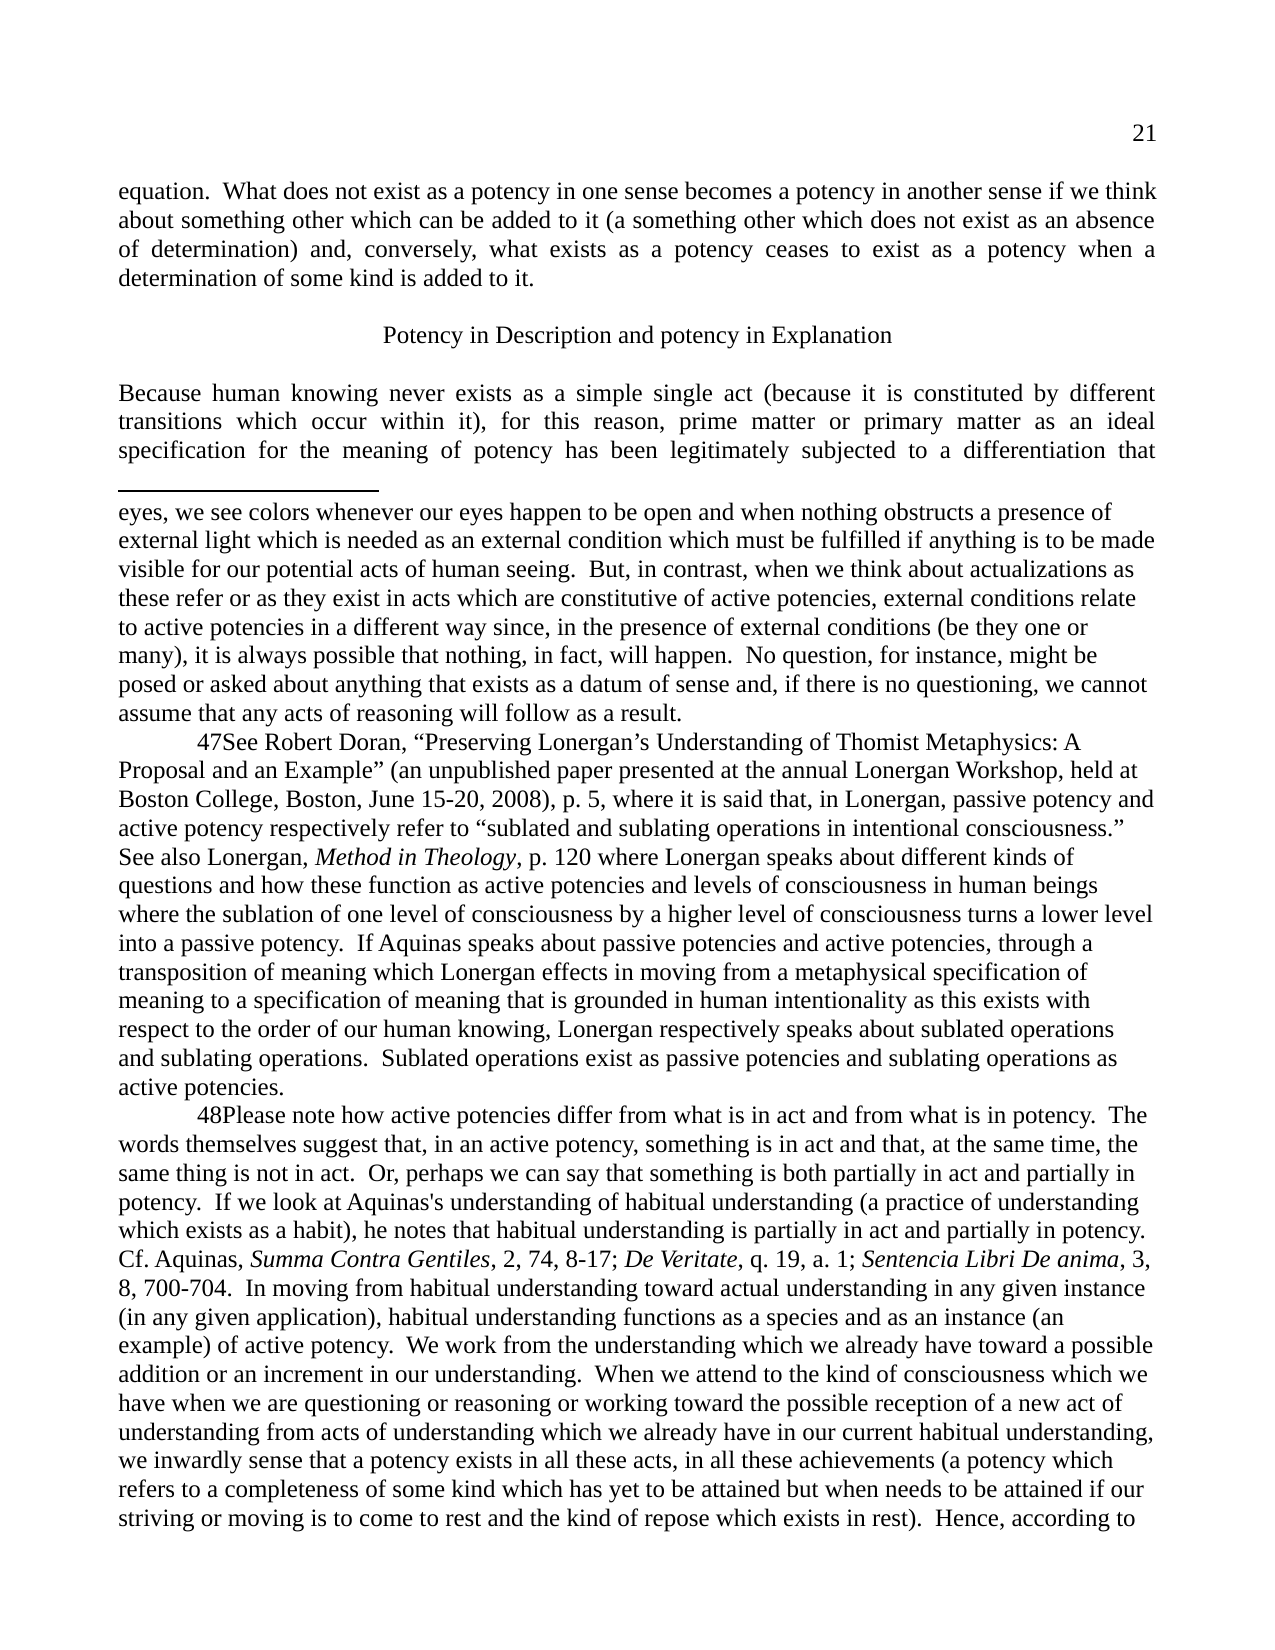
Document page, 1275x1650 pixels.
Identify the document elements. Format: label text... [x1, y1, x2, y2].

text equation. What does not exist as a potency in one sense becomes a potency in another sense if we think about something other which can be added to it (a something other which does not exist as an absence of determination) and, conversely, what exists as a potency ceases to exist as a potency when a determination of some kind is added to it. [118, 176, 1157, 291]
text Because human knowing never exists as a simple single act (because it is constituted by different transitions which occur within it), for this reason, prime matter or primary matter as an ideal specification for the meaning of potency has been legitimately subjected to a differentiation that [118, 378, 1157, 464]
text Please note how active potencies differ from what is in act and from what is in potency. The words themselves suggest that, in an active potency, something is in act and that, at the same time, the same thing is not in act. Or, perhaps we can say that something is both partially in act and partially in potency. If we look at Aquinas's understanding of habitual understanding (a practice of understanding which exists as a habit), he notes that habitual understanding is partially in act and partially in potency. Cf. Aquinas, Summa Contra Gentiles, 2, 74, 8-17; De Veritate, q. 19, a. 1; Sentencia Libri De anima, 3, 8, 700-704. In moving from habitual understanding toward actual understanding in any given instance (in any given application), habitual understanding functions as a species and as an instance (an example) of active potency. We work from the understanding which we already have toward a possible addition or an increment in our understanding. When we attend to the kind of consciousness which we have when we are questioning or reasoning or working toward the possible reception of a new act of understanding from acts of understanding which we already have in our current habitual understanding, we inwardly sense that a potency exists in all these acts, in all these achievements (a potency which refers to a completeness of some kind which has yet to be attained but when needs to be attained if our striving or moving is to come to rest and the kind of repose which exists in rest). Hence, according to [118, 1101, 1157, 1532]
text eyes, we see colors whenever our eyes happen to be open and when nothing obstructs a presence of external light which is needed as an external condition which must be fulfilled if anything is to be made visible for our potential acts of human seeing. But, in contrast, when we think about actualizations as these refer or as they exist in acts which are constitutive of active potencies, external conditions relate to active potencies in a different way since, in the presence of external conditions (be they one or many), it is always possible that nothing, in fact, will happen. No question, for instance, might be posed or asked about anything that exists as a datum of sense and, if there is no questioning, we cannot assume that any acts of reasoning will follow as a result. [118, 497, 1157, 727]
text Potency in Description and potency in Explanation [118, 320, 1157, 349]
text See Robert Doran, “Preserving Lonergan’s Understanding of Thomist Metaphysics: A Proposal and an Example” (an unpublished paper presented at the annual Lonergan Workshop, held at Boston College, Boston, June 15-20, 2008), p. 5, where it is said that, in Lonergan, passive potency and active potency respectively refer to “sublated and sublating operations in intentional consciousness.” See also Lonergan, Method in Theology, p. 120 where Lonergan speaks about different kinds of questions and how these function as active potencies and levels of consciousness in human beings where the sublation of one level of consciousness by a higher level of consciousness turns a lower level into a passive potency. If Aquinas speaks about passive potencies and active potencies, through a transposition of meaning which Lonergan effects in moving from a metaphysical specification of meaning to a specification of meaning that is grounded in human intentionality as this exists with respect to the order of our human knowing, Lonergan respectively speaks about sublated operations and sublating operations. Sublated operations exist as passive potencies and sublating operations as active potencies. [118, 727, 1157, 1101]
